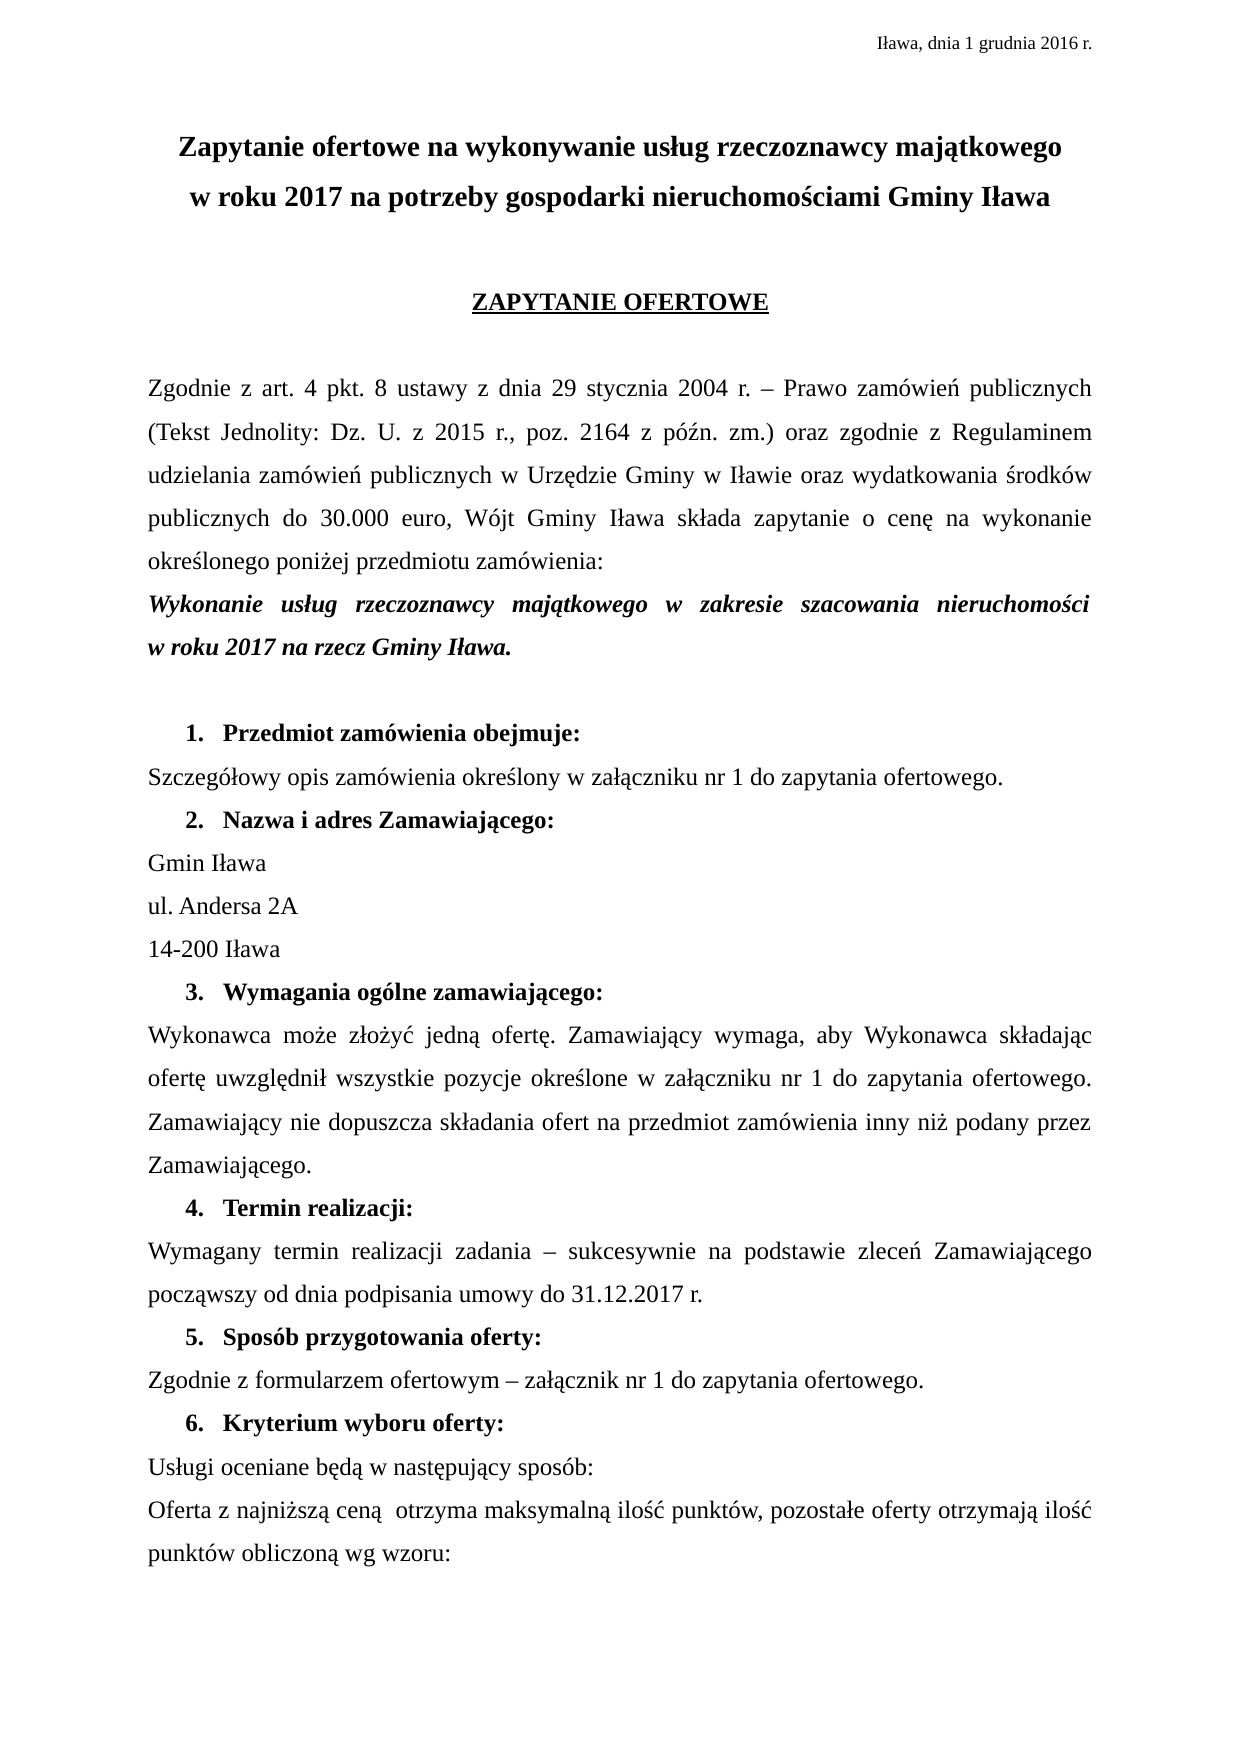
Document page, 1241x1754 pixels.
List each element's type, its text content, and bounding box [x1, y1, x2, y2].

list Wymagania ogólne zamawiającego: [185, 977, 1093, 1006]
text Wymagany termin realizacji zadania – sukcesywnie na podstawie zleceń Zamawiającego począwszy od dnia podpisania umowy do 31.12.2017 r. [148, 1236, 1093, 1308]
text ZAPYTANIE OFERTOWE [148, 287, 1093, 316]
text Oferta z najniższą ceną otrzyma maksymalną ilość punktów, pozostałe oferty otrzymają ilość punktów obliczoną wg wzoru: [148, 1495, 1093, 1567]
text Zgodnie z art. 4 pkt. 8 ustawy z dnia 29 stycznia 2004 r. – Prawo zamówień publicznych (Tekst Jednolity: Dz. U. z 2015 r., poz. 2164 z późn. zm.) oraz zgodnie z Regulaminem udzielania zamówień publicznych w Urzędzie Gminy w Iławie oraz wydatkowania środków publicznych do 30.000 euro, Wójt Gminy Iława składa zapytanie o cenę na wykonanie określonego poniżej przedmiotu zamówienia: [148, 373, 1093, 575]
text 14-200 Iława [148, 934, 1093, 963]
list Przedmiot zamówienia obejmuje: [185, 718, 1093, 747]
list Kryterium wyboru oferty: [185, 1408, 1093, 1437]
text ul. Andersa 2A [148, 891, 1093, 920]
list Termin realizacji: [185, 1193, 1093, 1222]
list Nazwa i adres Zamawiającego: [185, 805, 1093, 833]
list Sposób przygotowania oferty: [185, 1322, 1093, 1351]
text Zapytanie ofertowe na wykonywanie usług rzeczoznawcy majątkowego w roku 2017 na potrzeby gospodarki nieruchomościami Gminy Iława [148, 129, 1093, 213]
text Szczegółowy opis zamówienia określony w załączniku nr 1 do zapytania ofertowego. [148, 762, 1093, 790]
text Wykonawca może złożyć jedną ofertę. Zamawiający wymaga, aby Wykonawca składając ofertę uwzględnił wszystkie pozycje określone w załączniku nr 1 do zapytania ofertowego. Zamawiający nie dopuszcza składania ofert na przedmiot zamówienia inny niż podany przez Zamawiającego. [148, 1020, 1093, 1178]
text Iława, dnia 1 grudnia 2016 r. [148, 32, 1093, 54]
text Gmin Iława [148, 848, 1093, 877]
text Zgodnie z formularzem ofertowym – załącznik nr 1 do zapytania ofertowego. [148, 1365, 1093, 1394]
text Wykonanie usług rzeczoznawcy majątkowego w zakresie szacowania nieruchomości w roku 2017 na rzecz Gminy Iława. [148, 589, 1093, 661]
text Usługi oceniane będą w następujący sposób: [148, 1452, 1093, 1480]
